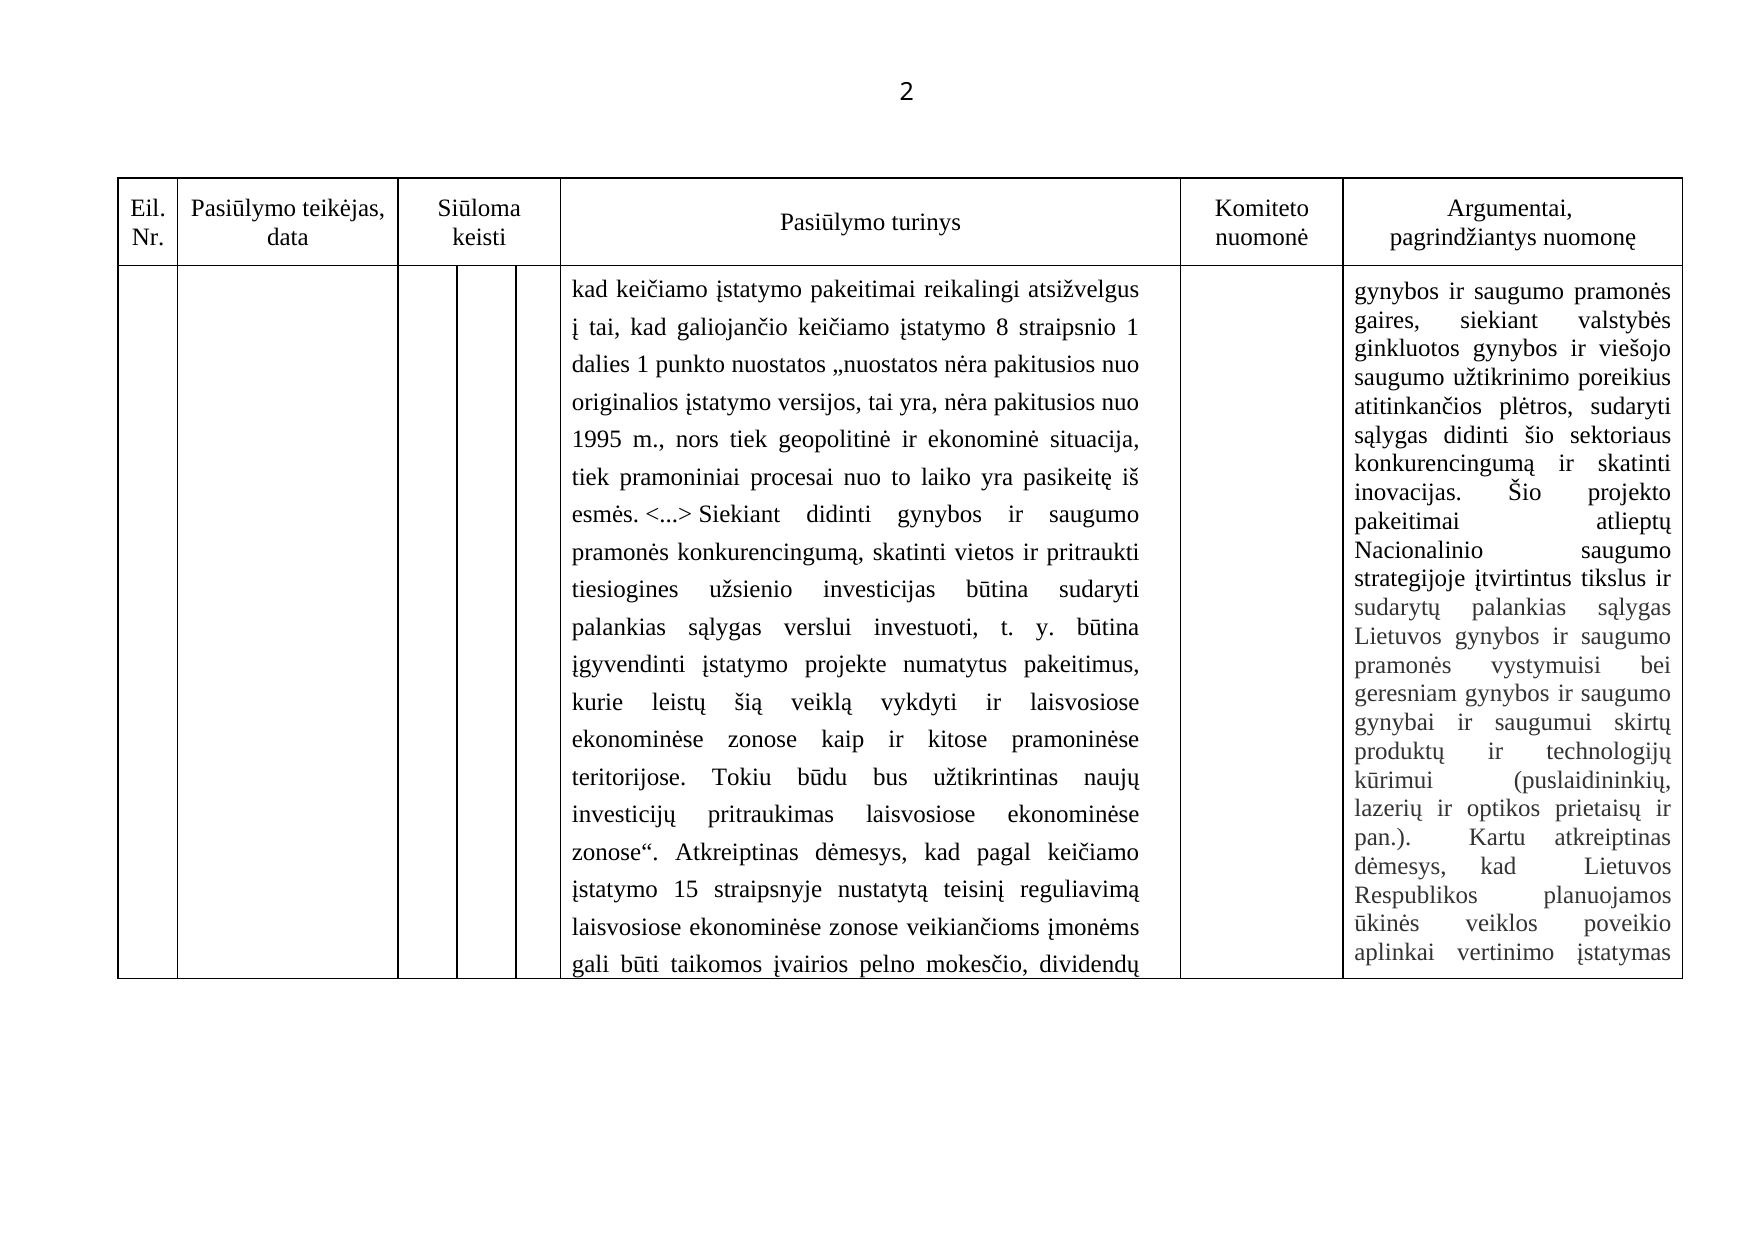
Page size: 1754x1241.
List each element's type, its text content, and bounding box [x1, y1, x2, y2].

table_cell [458, 266, 515, 978]
table_cell [1181, 266, 1342, 978]
table_header Pasiūlymo teikėjas, data [178, 179, 397, 265]
table_cell kad keičiamo įstatymo pakeitimai reikalingi atsižvelgus į tai, kad galiojančio keičiamo įstatymo 8 straipsnio 1 dalies 1 punkto nuostatos „nuostatos nėra pakitusios nuo originalios įstatymo versijos, tai yra, nėra pakitusios nuo 1995 m., nors tiek geopolitinė ir ekonominė situacija, tiek pramoniniai procesai nuo to laiko yra pasikeitę iš esmės. <...> Siekiant didinti gynybos ir saugumo pramonės konkurencingumą, skatinti vietos ir pritraukti tiesiogines užsienio investicijas būtina sudaryti palankias sąlygas verslui investuoti, t. y. būtina įgyvendinti įstatymo projekte numatytus pakeitimus, kurie leistų šią veiklą vykdyti ir laisvosiose ekonominėse zonose kaip ir kitose pramoninėse teritorijose. Tokiu būdu bus užtikrintinas naujų investicijų pritraukimas laisvosiose ekonominėse zonose“. Atkreiptinas dėmesys, kad pagal keičiamo įstatymo 15 straipsnyje nustatytą teisinį reguliavimą laisvosiose ekonominėse zonose veikiančioms įmonėms gali būti taikomos įvairios pelno mokesčio, dividendų [561, 266, 1180, 978]
table_cell [399, 266, 456, 978]
table_cell gynybos ir saugumo pramonės gaires, siekiant valstybės ginkluotos gynybos ir viešojo saugumo užtikrinimo poreikius atitinkančios plėtros, sudaryti sąlygas didinti šio sektoriaus konkurencingumą ir skatinti inovacijas. Šio projekto pakeitimai atlieptų Nacionalinio saugumo strategijoje įtvirtintus tikslus ir sudarytų palankias sąlygas Lietuvos gynybos ir saugumo pramonės vystymuisi bei geresniam gynybos ir saugumo gynybai ir saugumui skirtų produktų ir technologijų kūrimui (puslaidininkių, lazerių ir optikos prietaisų ir pan.). Kartu atkreiptinas dėmesys, kad Lietuvos Respublikos planuojamos ūkinės veiklos poveikio aplinkai vertinimo įstatymas [1344, 266, 1682, 978]
table_header Eil. Nr. [119, 179, 177, 265]
table_cell [517, 266, 560, 978]
table_header Argumentai, pagrindžiantys nuomonę [1344, 179, 1682, 265]
table_header Komiteto nuomonė [1181, 179, 1342, 265]
table_header Pasiūlymo turinys [561, 179, 1180, 265]
table_header Siūloma keisti [399, 179, 560, 265]
table_cell [119, 266, 177, 978]
table_cell [178, 266, 397, 978]
